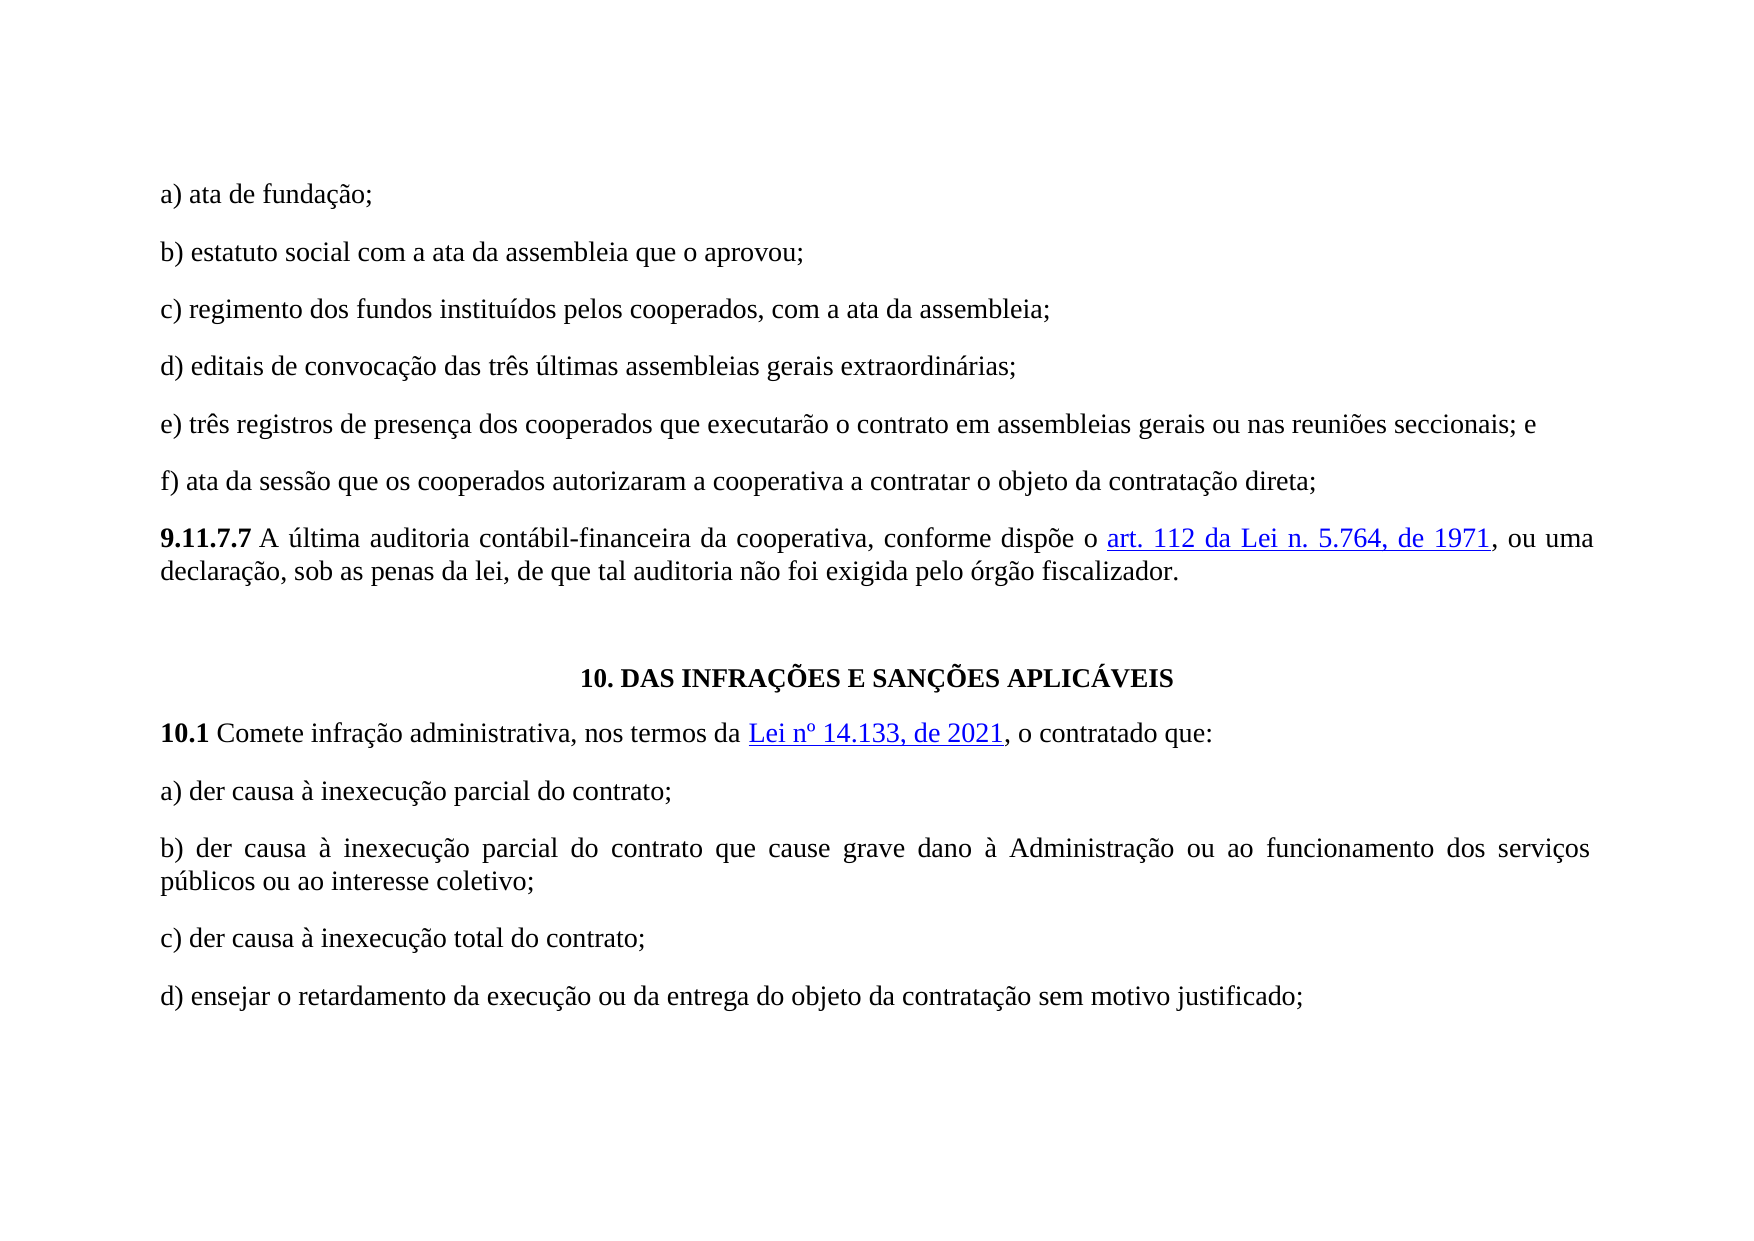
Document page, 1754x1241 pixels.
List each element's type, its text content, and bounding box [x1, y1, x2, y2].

text c) regimento dos fundos instituídos pelos cooperados, com a ata da assembleia; [160, 292, 1594, 324]
text 10.1 Comete infração administrativa, nos termos da Lei nº 14.133, de 2021, o contratado que: [160, 717, 1594, 749]
text f) ata da sessão que os cooperados autorizaram a cooperativa a contratar o objeto da contratação direta; [160, 464, 1594, 497]
text a) ata de fundação; [160, 177, 1594, 209]
text e) três registros de presença dos cooperados que executarão o contrato em assembleias gerais ou nas reuniões seccionais; e [160, 407, 1594, 439]
text 9.11.7.7 A última auditoria contábil-financeira da cooperativa, conforme dispõe o art. 112 da Lei n. 5.764, de 1971, ou uma declaração, sob as penas da lei, de que tal auditoria não foi exigida pelo órgão fiscalizador. [160, 522, 1594, 586]
text d) ensejar o retardamento da execução ou da entrega do objeto da contratação sem motivo justificado; [160, 978, 1594, 1011]
text c) der causa à inexecução total do contrato; [160, 921, 1594, 953]
text b) estatuto social com a ata da assembleia que o aprovou; [160, 234, 1594, 267]
text b) der causa à inexecução parcial do contrato que cause grave dano à Administração ou ao funcionamento dos serviços públicos ou ao interesse coletivo; [160, 831, 1594, 896]
text d) editais de convocação das três últimas assembleias gerais extraordinárias; [160, 349, 1594, 382]
text a) der causa à inexecução parcial do contrato; [160, 774, 1594, 806]
text 10. DAS INFRAÇÕES E SANÇÕES APLICÁVEIS [148, 662, 1606, 694]
